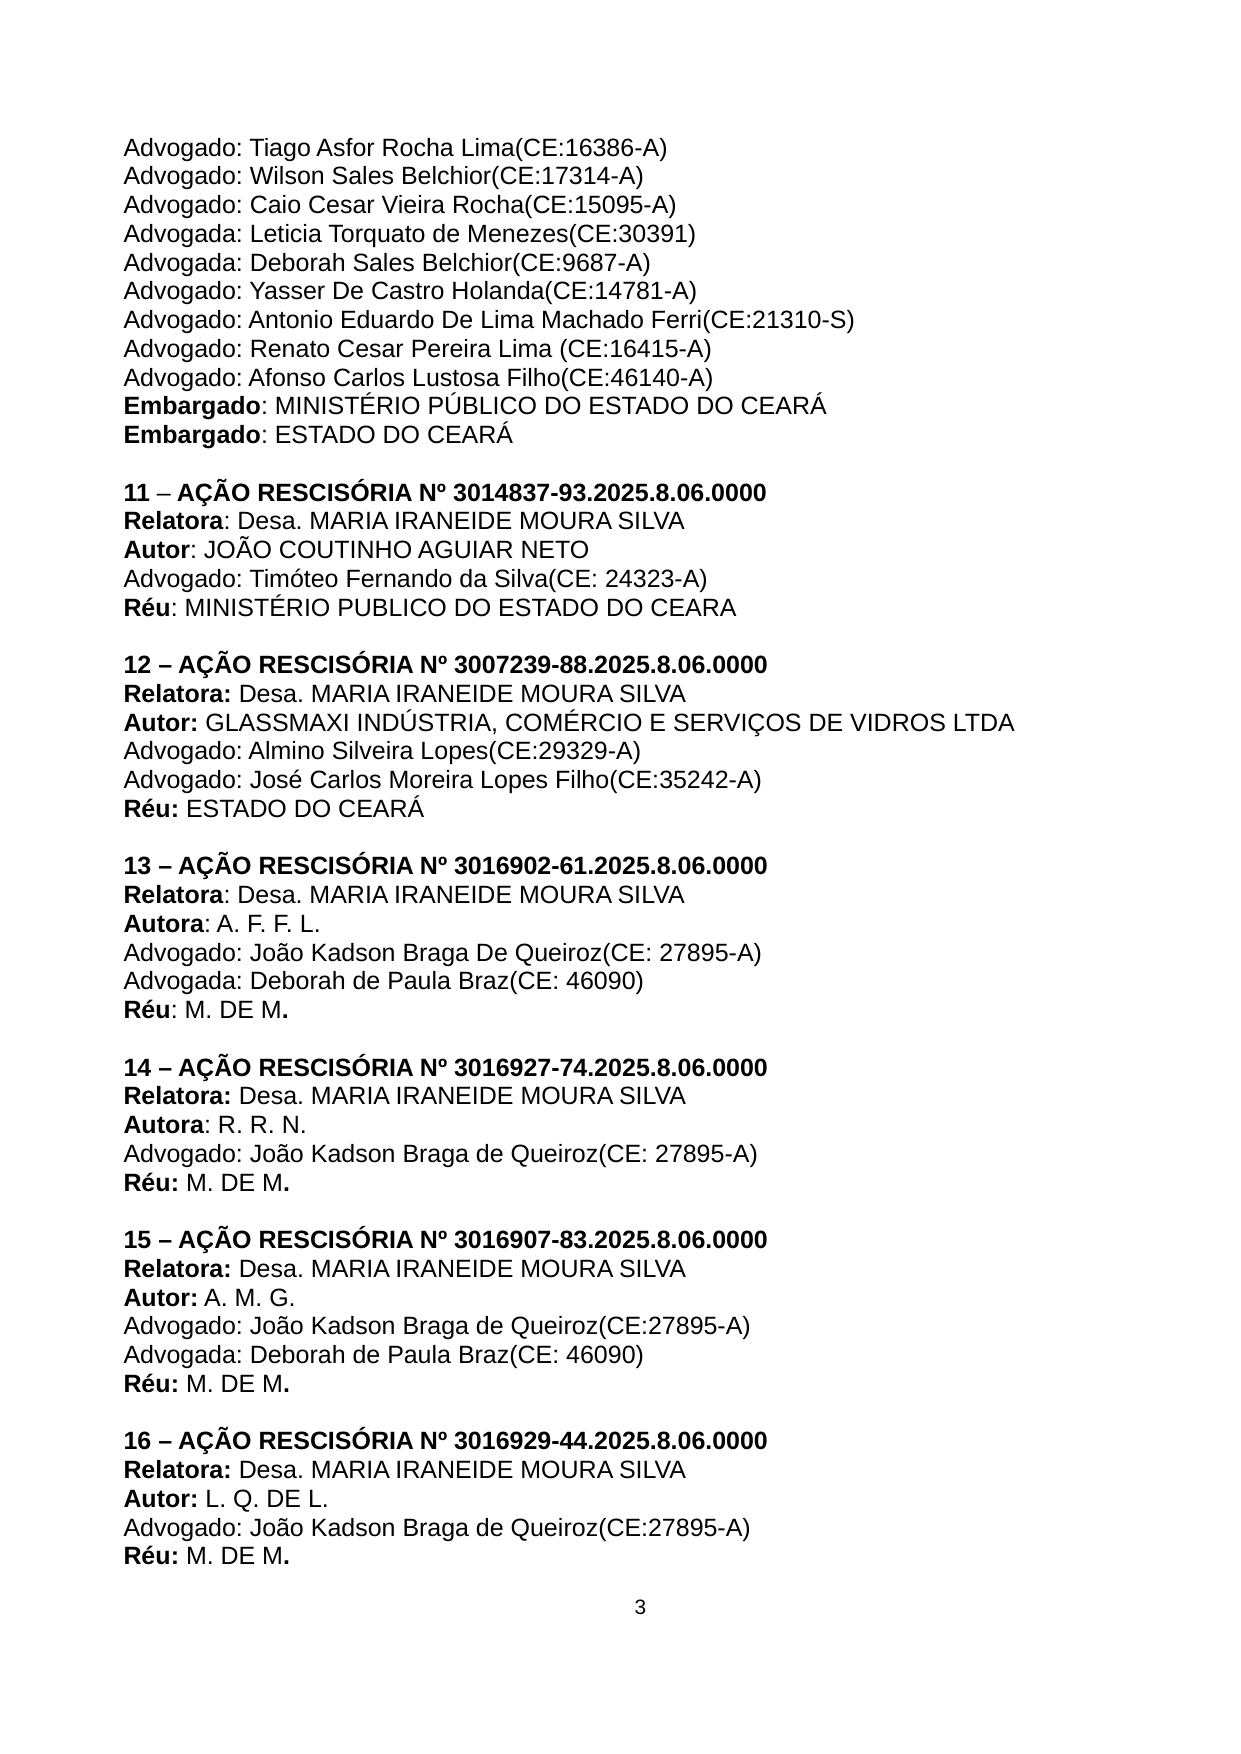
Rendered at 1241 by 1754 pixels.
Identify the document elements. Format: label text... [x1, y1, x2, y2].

text Advogado: João Kadson Braga De Queiroz(CE: 27895-A) [123, 937, 1157, 966]
text Advogada: Deborah de Paula Braz(CE: 46090) [123, 1340, 1157, 1369]
text Autor: GLASSMAXI INDÚSTRIA, COMÉRCIO E SERVIÇOS DE VIDROS LTDA [123, 707, 1157, 736]
text Relatora: Desa. MARIA IRANEIDE MOURA SILVA [123, 506, 1157, 535]
text Advogado: Timóteo Fernando da Silva(CE: 24323-A) [123, 564, 1157, 592]
text Advogada: Deborah Sales Belchior(CE:9687-A) [123, 247, 1157, 276]
text Advogado: João Kadson Braga de Queiroz(CE: 27895-A) [123, 1139, 1157, 1167]
text 14 – AÇÃO RESCISÓRIA Nº 3016927-74.2025.8.06.0000 [123, 1052, 1157, 1081]
text Réu: M. DE M. [123, 995, 1157, 1024]
text Advogado: João Kadson Braga de Queiroz(CE:27895-A) [123, 1512, 1157, 1541]
text Réu: M. DE M. [123, 1541, 1157, 1570]
text Advogado: Renato Cesar Pereira Lima (CE:16415-A) [123, 334, 1157, 362]
text Relatora: Desa. MARIA IRANEIDE MOURA SILVA [123, 1254, 1157, 1282]
text Autora: R. R. N. [123, 1110, 1157, 1139]
text 15 – AÇÃO RESCISÓRIA Nº 3016907-83.2025.8.06.0000 [123, 1225, 1157, 1254]
text Advogado: Caio Cesar Vieira Rocha(CE:15095-A) [123, 190, 1157, 219]
text Advogado: Wilson Sales Belchior(CE:17314-A) [123, 161, 1157, 190]
text Relatora: Desa. MARIA IRANEIDE MOURA SILVA [123, 679, 1157, 707]
text Embargado: MINISTÉRIO PÚBLICO DO ESTADO DO CEARÁ [123, 391, 1157, 420]
text Autor: A. M. G. [123, 1282, 1157, 1311]
text Advogado: Tiago Asfor Rocha Lima(CE:16386-A) [123, 132, 1157, 161]
text Advogado: Almino Silveira Lopes(CE:29329-A) [123, 736, 1157, 765]
text 13 – AÇÃO RESCISÓRIA Nº 3016902-61.2025.8.06.0000 [123, 851, 1157, 880]
text Autora: A. F. F. L. [123, 909, 1157, 937]
text Réu: M. DE M. [123, 1167, 1157, 1196]
text Relatora: Desa. MARIA IRANEIDE MOURA SILVA [123, 1455, 1157, 1484]
text 16 – AÇÃO RESCISÓRIA Nº 3016929-44.2025.8.06.0000 [123, 1426, 1157, 1455]
text Advogado: Antonio Eduardo De Lima Machado Ferri(CE:21310-S) [123, 305, 1157, 334]
text 12 – AÇÃO RESCISÓRIA Nº 3007239-88.2025.8.06.0000 [123, 650, 1157, 679]
text Advogado: Yasser De Castro Holanda(CE:14781-A) [123, 276, 1157, 305]
text Autor: JOÃO COUTINHO AGUIAR NETO [123, 535, 1157, 564]
text 11 – AÇÃO RESCISÓRIA Nº 3014837-93.2025.8.06.0000 [123, 477, 1157, 506]
text Relatora: Desa. MARIA IRANEIDE MOURA SILVA [123, 880, 1157, 909]
text Autor: L. Q. DE L. [123, 1484, 1157, 1512]
text Réu: ESTADO DO CEARÁ [123, 794, 1157, 822]
text Relatora: Desa. MARIA IRANEIDE MOURA SILVA [123, 1081, 1157, 1110]
text Embargado: ESTADO DO CEARÁ [123, 420, 1157, 449]
text Advogada: Deborah de Paula Braz(CE: 46090) [123, 966, 1157, 995]
text Advogado: José Carlos Moreira Lopes Filho(CE:35242-A) [123, 765, 1157, 794]
text Advogado: Afonso Carlos Lustosa Filho(CE:46140-A) [123, 362, 1157, 391]
text Advogada: Leticia Torquato de Menezes(CE:30391) [123, 219, 1157, 247]
text Réu: MINISTÉRIO PUBLICO DO ESTADO DO CEARA [123, 592, 1157, 621]
text Advogado: João Kadson Braga de Queiroz(CE:27895-A) [123, 1311, 1157, 1340]
text Réu: M. DE M. [123, 1369, 1157, 1397]
